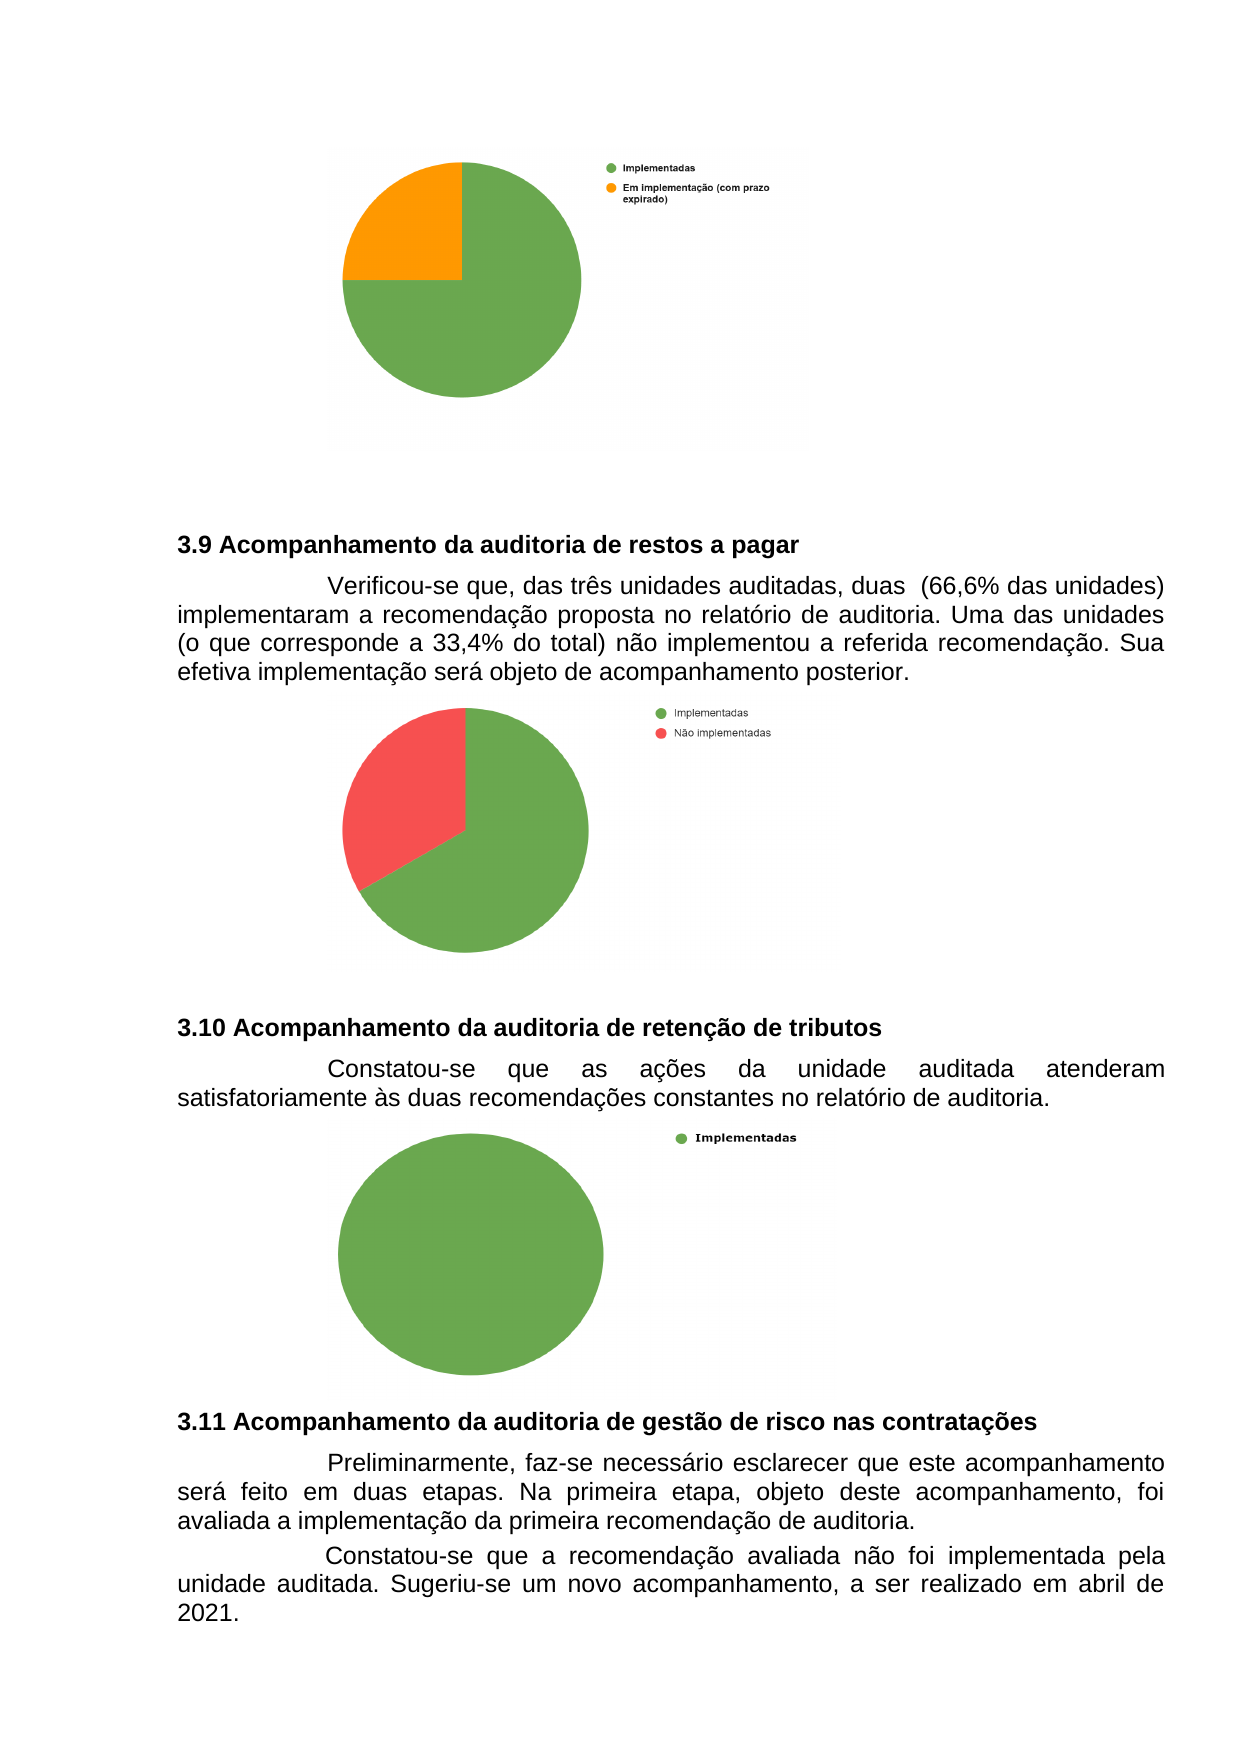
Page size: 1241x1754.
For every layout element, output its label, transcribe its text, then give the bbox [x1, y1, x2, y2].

picture [327, 692, 842, 972]
picture [327, 147, 809, 451]
text Constatou-se que a recomendação avaliada não foi implementada pela unidade auditada. Sugeriu-se um novo acompanhamento, a ser realizado em abril de 2021. [177, 1541, 1166, 1627]
text Verificou-se que, das três unidades auditadas, duas (66,6% das unidades) implementaram a recomendação proposta no relatório de auditoria. Uma das unidades (o que corresponde a 33,4% do total) não implementou a referida recomendação. Sua efetiva implementação será objeto de acompanhamento posterior. [177, 571, 1166, 686]
picture [327, 1118, 837, 1401]
subtitle 3.10 Acompanhamento da auditoria de retenção de tributos [177, 1013, 1166, 1042]
text Constatou-se que as ações da unidade auditada atenderam satisfatoriamente às duas recomendações constantes no relatório de auditoria. [177, 1054, 1166, 1112]
subtitle 3.11 Acompanhamento da auditoria de gestão de risco nas contratações [177, 1407, 1166, 1436]
text Preliminarmente, faz-se necessário esclarecer que este acompanhamento será feito em duas etapas. Na primeira etapa, objeto deste acompanhamento, foi avaliada a implementação da primeira recomendação de auditoria. [177, 1448, 1166, 1534]
subtitle 3.9 Acompanhamento da auditoria de restos a pagar [177, 529, 1166, 558]
